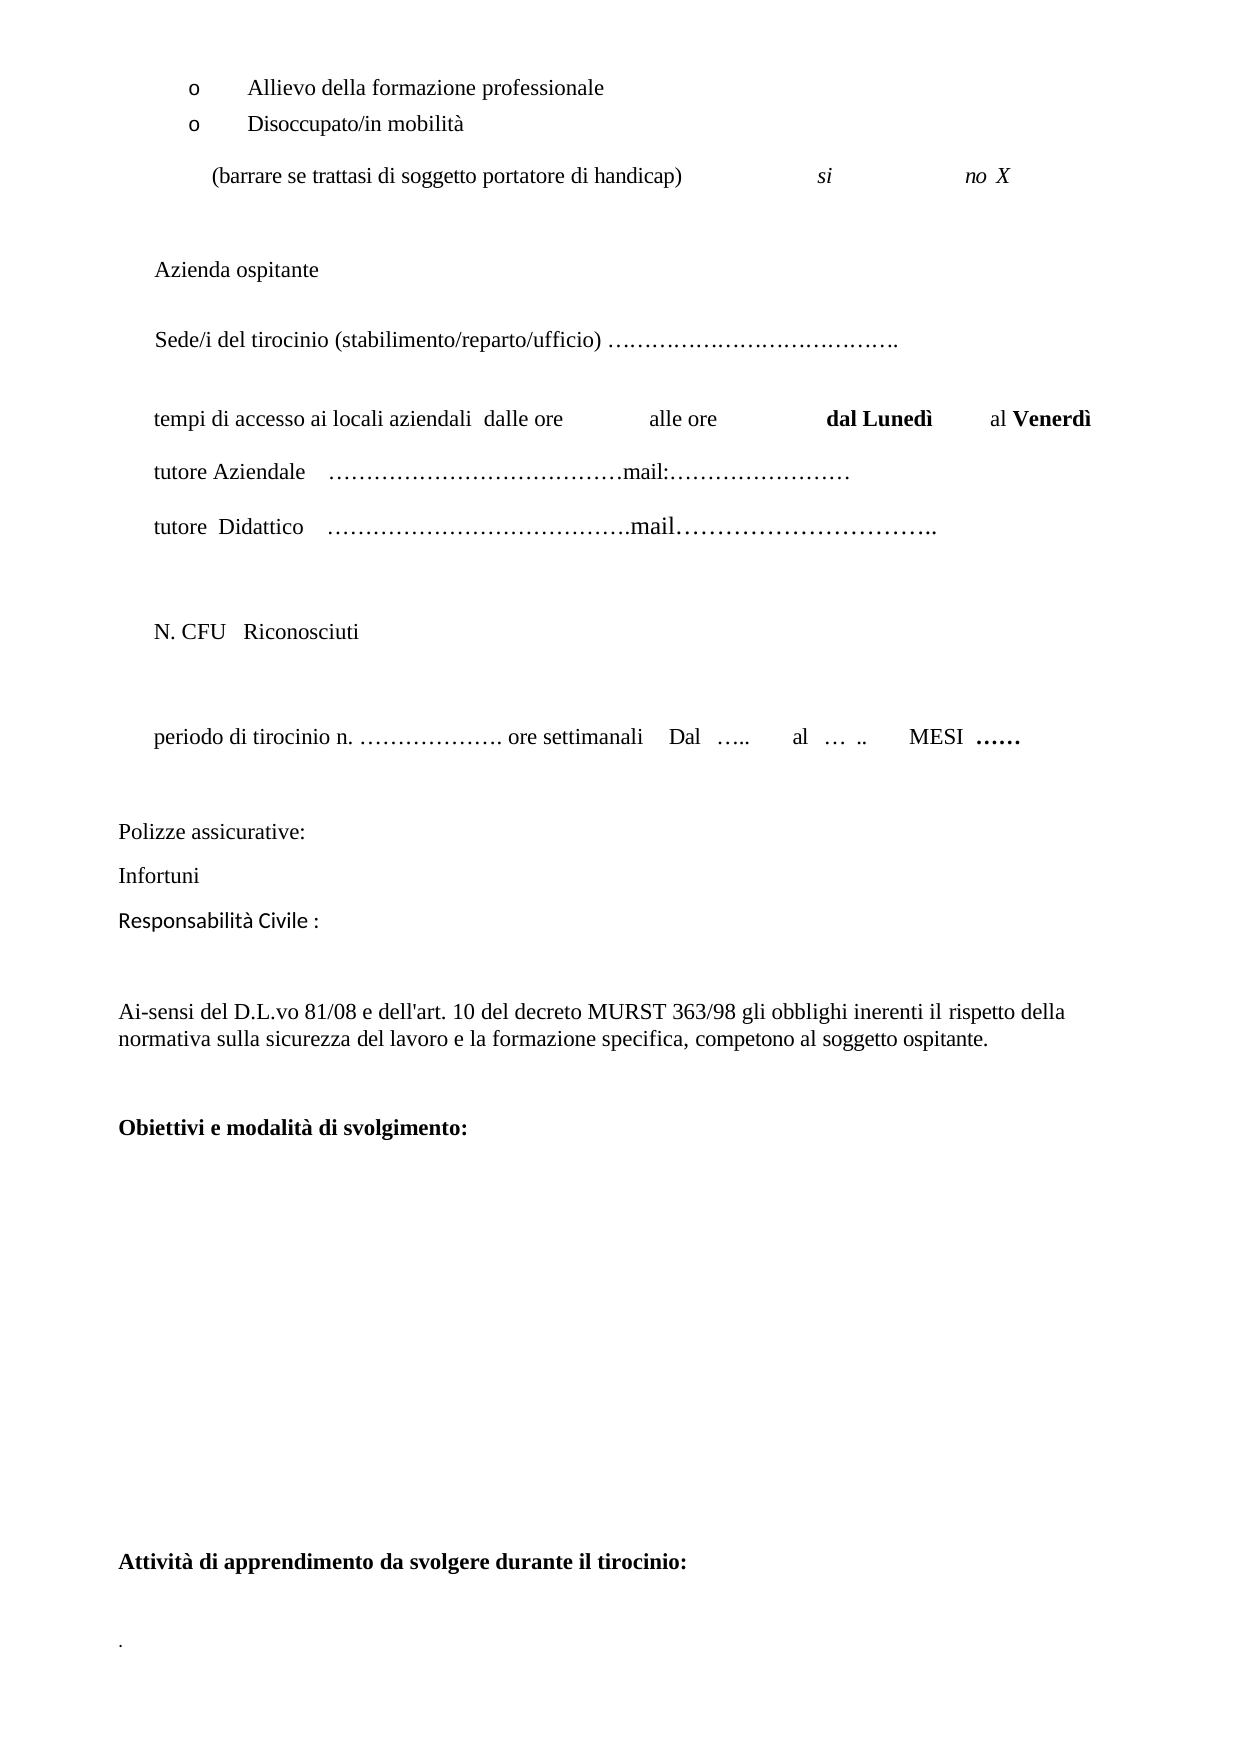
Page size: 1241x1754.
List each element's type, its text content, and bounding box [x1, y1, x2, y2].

list Allievo della formazione professionale [188, 74, 1122, 101]
text periodo di tirocinio n. ………………. ore settimanali Dal ….. al … .. MESI …… [153, 723, 1093, 749]
text tempi di accesso ai locali aziendali dalle ore alle ore dal Lunedì al Venerdì [153, 406, 1122, 432]
text tutore Didattico ………………………………….mail………………………….. [153, 511, 1122, 540]
list Disoccupato/in mobilità [188, 110, 1122, 137]
text Sede/i del tirocinio (stabilimento/reparto/ufficio) …………………………………. [154, 326, 1122, 353]
text Ai-sensi del D.L.vo 81/08 e dell'art. 10 del decreto MURST 363/98 gli obblighi inerenti il rispetto della normativa sulla sicurezza del lavoro e la formazione specifica, competono al soggetto ospitante. [118, 998, 1122, 1052]
text Obiettivi e modalità di svolgimento: [118, 1114, 1122, 1140]
text (barrare se trattasi di soggetto portatore di handicap) si no X [212, 162, 1122, 188]
text Infortuni [118, 862, 1122, 889]
text Azienda ospitante [154, 256, 1122, 282]
text Attività di apprendimento da svolgere durante il tirocinio: [118, 1548, 1122, 1575]
text Responsabilità Civile : [118, 907, 1122, 934]
text tutore Aziendale …………………………………mail:…………………… [153, 458, 1122, 484]
text Polizze assicurative: [118, 818, 1122, 845]
text N. CFU Riconosciuti [153, 618, 1093, 644]
